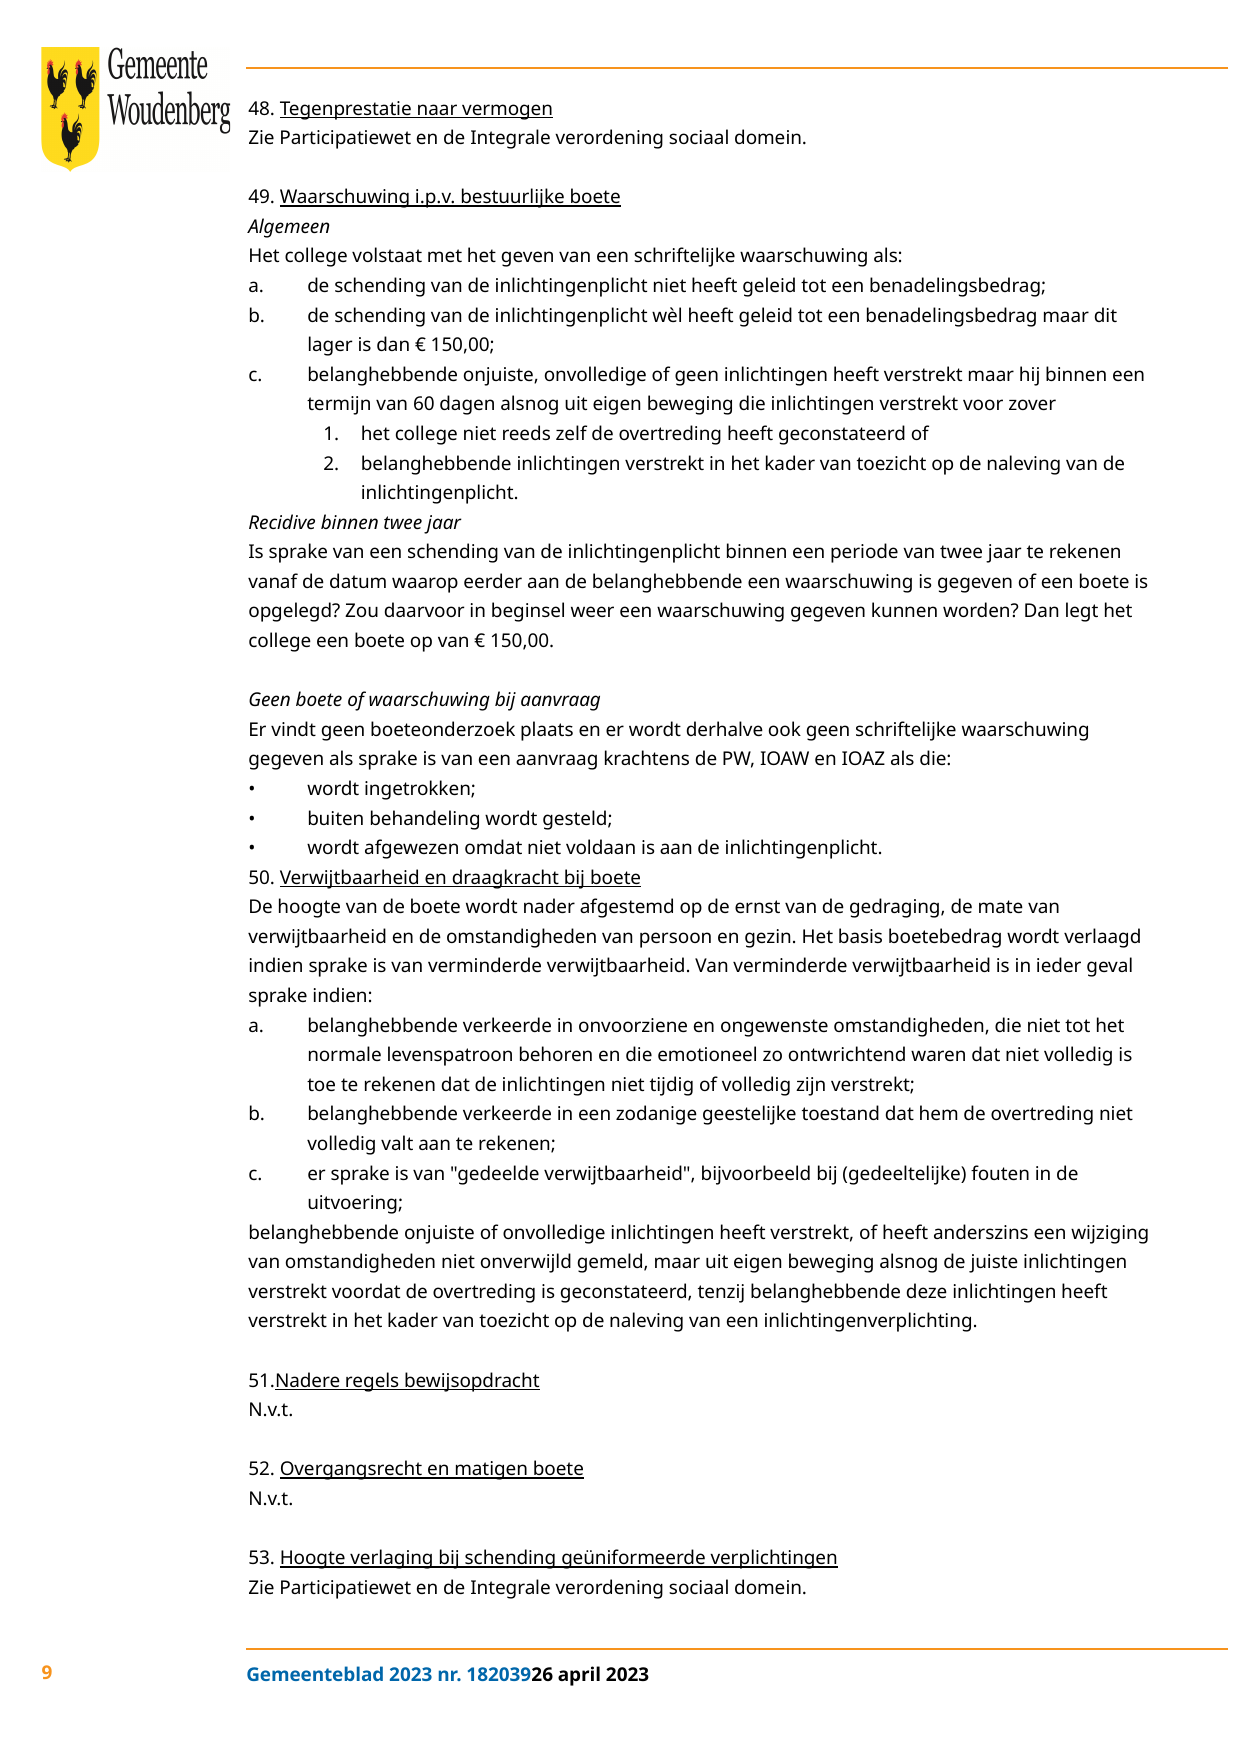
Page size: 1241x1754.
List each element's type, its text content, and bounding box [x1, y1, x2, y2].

text Het college volstaat met het geven van een schriftelijke waarschuwing als: [248, 243, 1152, 268]
picture [41, 47, 231, 172]
text Geen boete of waarschuwing bij aanvraag [248, 686, 1152, 712]
text 48. Tegenprestatie naar vermogen [248, 95, 1152, 121]
list de schending van de inlichtingenplicht niet heeft geleid tot een benadelingsbedrag; [248, 272, 1152, 298]
text 49. Waarschuwing i.p.v. bestuurlijke boete [248, 183, 1152, 209]
list buiten behandeling wordt gesteld; [248, 805, 1152, 831]
list de schending van de inlichtingenplicht wèl heeft geleid tot een benadelingsbedrag maar dit lager is dan € 150,00; [248, 302, 1152, 357]
list belanghebbende onjuiste, onvolledige of geen inlichtingen heeft verstrekt maar hij binnen een termijn van 60 dagen alsnog uit eigen beweging die inlichtingen verstrekt voor zover [248, 361, 1152, 416]
list het college niet reeds zelf de overtreding heeft geconstateerd of [323, 420, 1152, 446]
list er sprake is van "gedeelde verwijtbaarheid", bijvoorbeeld bij (gedeeltelijke) fouten in de uitvoering; [248, 1160, 1152, 1215]
text Recidive binnen twee jaar [248, 509, 1152, 535]
list wordt ingetrokken; [248, 775, 1152, 801]
text 52. Overgangsrecht en matigen boete [248, 1456, 1152, 1481]
text 53. Hoogte verlaging bij schending geüniformeerde verplichtingen [248, 1544, 1152, 1570]
text Zie Participatiewet en de Integrale verordening sociaal domein. [248, 1574, 1152, 1600]
text belanghebbende onjuiste of onvolledige inlichtingen heeft verstrekt, of heeft anderszins een wijziging van omstandigheden niet onverwijld gemeld, maar uit eigen beweging alsnog de juiste inlichtingen verstrekt voordat de overtreding is geconstateerd, tenzij belanghebbende deze inlichtingen heeft verstrekt in het kader van toezicht op de naleving van een inlichtingenverplichting. [248, 1219, 1152, 1333]
text 51.Nadere regels bewijsopdracht [248, 1367, 1152, 1393]
text Zie Participatiewet en de Integrale verordening sociaal domein. [248, 124, 1152, 150]
list belanghebbende verkeerde in onvoorziene en ongewenste omstandigheden, die niet tot het normale levenspatroon behoren en die emotioneel zo ontwrichtend waren dat niet volledig is toe te rekenen dat de inlichtingen niet tijdig of volledig zijn verstrekt; [248, 1012, 1152, 1097]
list wordt afgewezen omdat niet voldaan is aan de inlichtingenplicht. [248, 834, 1152, 860]
text De hoogte van de boete wordt nader afgestemd op de ernst van de gedraging, de mate van verwijtbaarheid en de omstandigheden van persoon en gezin. Het basis boetebedrag wordt verlaagd indien sprake is van verminderde verwijtbaarheid. Van verminderde verwijtbaarheid is in ieder geval sprake indien: [248, 893, 1152, 1008]
text Er vindt geen boeteonderzoek plaats en er wordt derhalve ook geen schriftelijke waarschuwing gegeven als sprake is van een aanvraag krachtens de PW, IOAW en IOAZ als die: [248, 716, 1152, 771]
list belanghebbende inlichtingen verstrekt in het kader van toezicht op de naleving van de inlichtingenplicht. [323, 450, 1152, 505]
text Algemeen [248, 213, 1152, 239]
text 50. Verwijtbaarheid en draagkracht bij boete [248, 864, 1152, 890]
text Is sprake van een schending van de inlichtingenplicht binnen een periode van twee jaar te rekenen vanaf de datum waarop eerder aan de belanghebbende een waarschuwing is gegeven of een boete is opgelegd? Zou daarvoor in beginsel weer een waarschuwing gegeven kunnen worden? Dan legt het college een boete op van € 150,00. [248, 538, 1152, 653]
text N.v.t. [248, 1396, 1152, 1422]
text N.v.t. [248, 1485, 1152, 1511]
list belanghebbende verkeerde in een zodanige geestelijke toestand dat hem de overtreding niet volledig valt aan te rekenen; [248, 1101, 1152, 1156]
